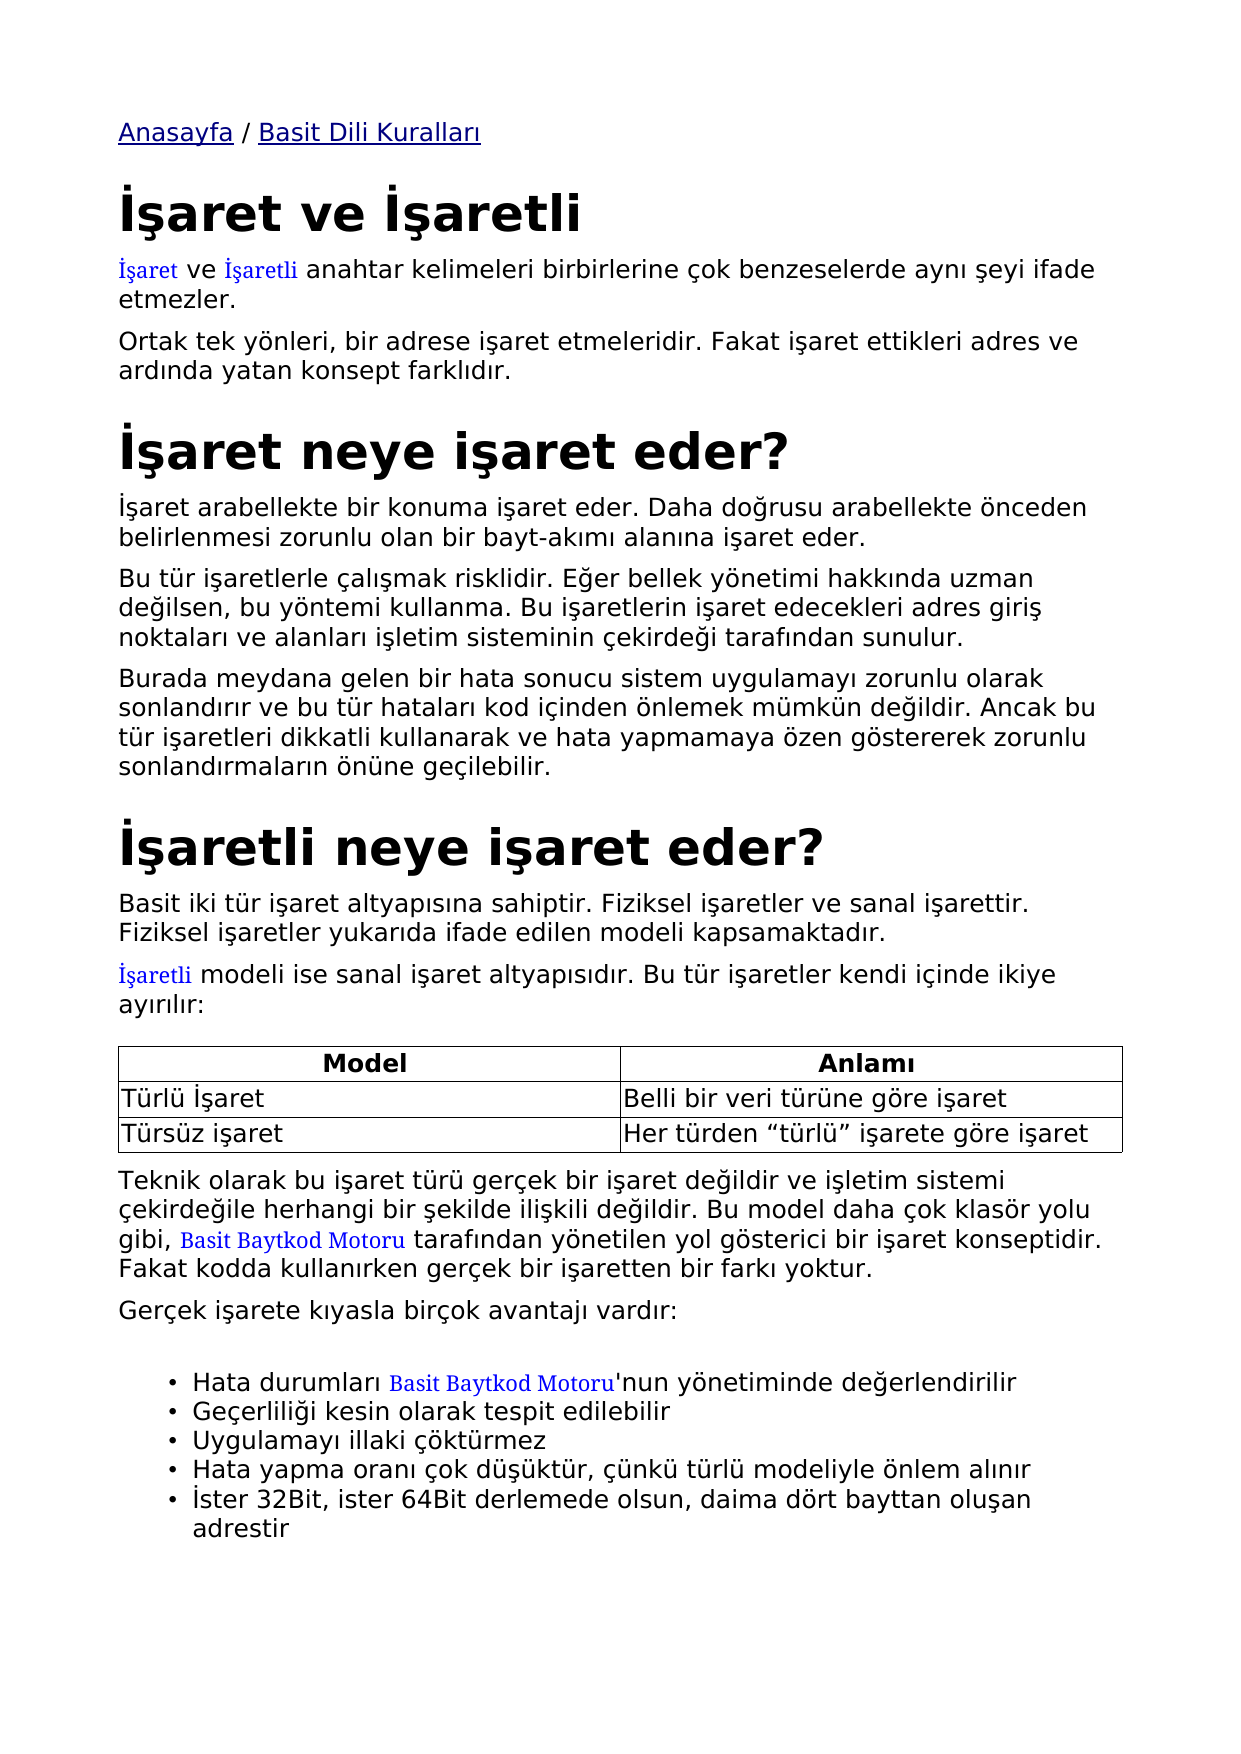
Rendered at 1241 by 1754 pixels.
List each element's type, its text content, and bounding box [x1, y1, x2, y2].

text İşaretli modeli ise sanal işaret altyapısıdır. Bu tür işaretler kendi içinde ikiye ayırılır: [118, 960, 1122, 1019]
text Ortak tek yönleri, bir adrese işaret etmeleridir. Fakat işaret ettikleri adres ve ardında yatan konsept farklıdır. [118, 327, 1122, 385]
text Gerçek işarete kıyasla birçok avantajı vardır: [118, 1296, 1122, 1326]
subtitle İşaretli neye işaret eder? [118, 818, 1122, 877]
table_cell Her türden “türlü” işarete göre işaret [621, 1118, 1122, 1152]
text Teknik olarak bu işaret türü gerçek bir işaret değildir ve işletim sistemi çekirdeğile herhangi bir şekilde ilişkili değildir. Bu model daha çok klasör yolu gibi, Basit Baytkod Motoru tarafından yönetilen yol gösterici bir işaret konseptidir. Fakat kodda kullanırken gerçek bir işaretten bir farkı yoktur. [118, 1167, 1122, 1284]
table_header Anlamı [621, 1047, 1122, 1081]
table_cell Türlü İşaret [119, 1082, 620, 1117]
list Uygulamayı illaki çöktürmez [177, 1426, 1122, 1456]
subtitle İşaret neye işaret eder? [118, 423, 1122, 481]
table_cell Türsüz işaret [119, 1118, 620, 1152]
list Hata durumları Basit Baytkod Motoru'nun yönetiminde değerlendirilir [177, 1367, 1122, 1397]
list Geçerliliği kesin olarak tespit edilebilir [177, 1397, 1122, 1426]
list Hata yapma oranı çok düşüktür, çünkü türlü modeliyle önlem alınır [177, 1456, 1122, 1485]
text Burada meydana gelen bir hata sonucu sistem uygulamayı zorunlu olarak sonlandırır ve bu tür hataları kod içinden önlemek mümkün değildir. Ancak bu tür işaretleri dikkatli kullanarak ve hata yapmamaya özen göstererek zorunlu sonlandırmaların önüne geçilebilir. [118, 664, 1122, 781]
text Basit iki tür işaret altyapısına sahiptir. Fiziksel işaretler ve sanal işarettir. Fiziksel işaretler yukarıda ifade edilen modeli kapsamaktadır. [118, 889, 1122, 948]
text Anasayfa / Basit Dili Kuralları [118, 118, 1122, 147]
list İster 32Bit, ister 64Bit derlemede olsun, daima dört bayttan oluşan adrestir [177, 1485, 1122, 1543]
text İşaret arabellekte bir konuma işaret eder. Daha doğrusu arabellekte önceden belirlenmesi zorunlu olan bir bayt-akımı alanına işaret eder. [118, 493, 1122, 552]
subtitle İşaret ve İşaretli [118, 185, 1122, 243]
table_header Model [119, 1047, 620, 1081]
table_cell Belli bir veri türüne göre işaret [621, 1082, 1122, 1117]
text Bu tür işaretlerle çalışmak risklidir. Eğer bellek yönetimi hakkında uzman değilsen, bu yöntemi kullanma. Bu işaretlerin işaret edecekleri adres giriş noktaları ve alanları işletim sisteminin çekirdeği tarafından sunulur. [118, 564, 1122, 652]
text İşaret ve İşaretli anahtar kelimeleri birbirlerine çok benzeselerde aynı şeyi ifade etmezler. [118, 256, 1122, 314]
